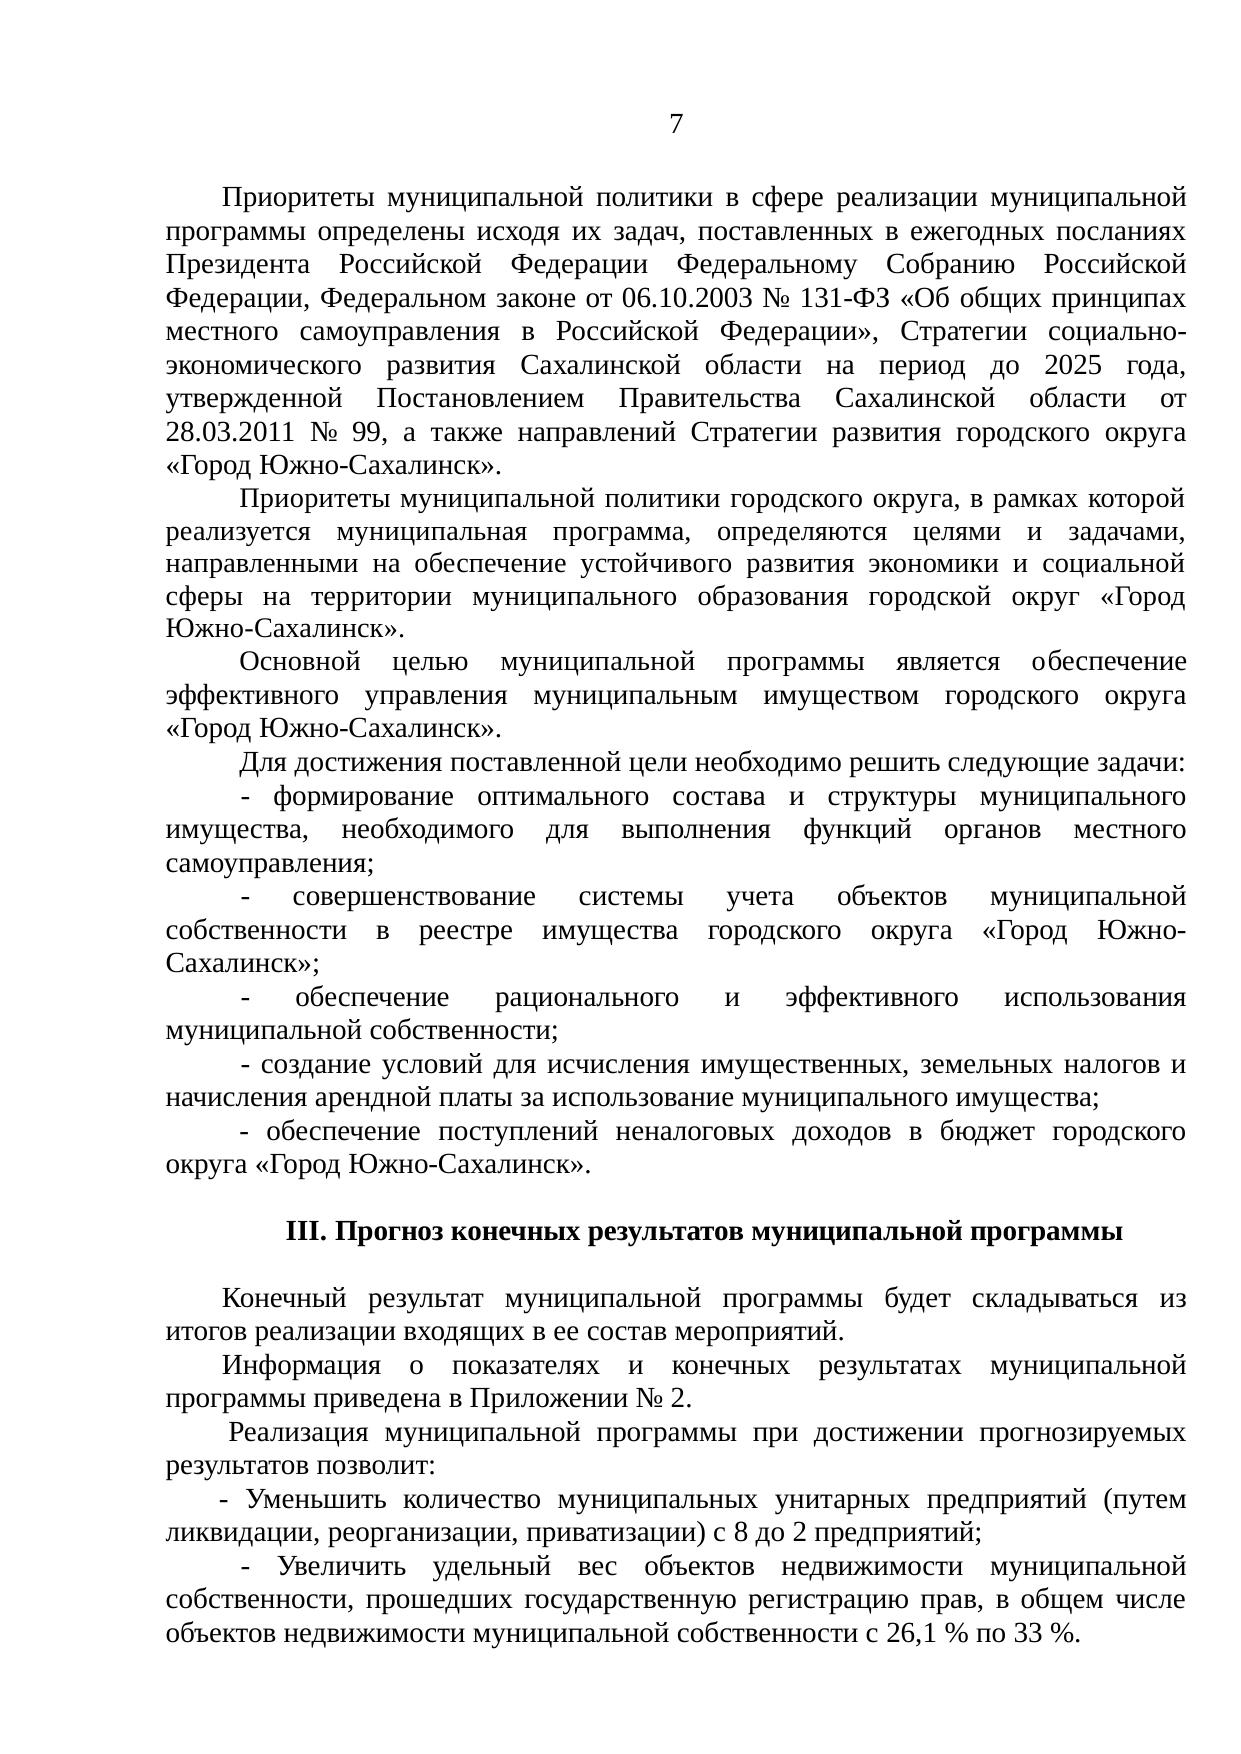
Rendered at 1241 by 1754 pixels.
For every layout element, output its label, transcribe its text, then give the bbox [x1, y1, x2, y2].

text Приоритеты муниципальной политики городского округа, в рамках которой реализуется муниципальная программа, определяются целями и задачами, направленными на обеспечение устойчивого развития экономики и социальной сферы на территории муниципального образования городской округ «Город Южно-Сахалинск». [165, 481, 1187, 644]
text Конечный результат муниципальной программы будет складываться из итогов реализации входящих в ее состав мероприятий. [165, 1280, 1187, 1347]
text - совершенствование системы учета объектов муниципальной собственности в реестре имущества городского округа «Город Южно-Сахалинск»; [165, 878, 1187, 979]
text Приоритеты муниципальной политики в сфере реализации муниципальной программы определены исходя их задач, поставленных в ежегодных посланиях Президента Российской Федерации Федеральному Собранию Российской Федерации, Федеральном законе от 06.10.2003 № 131-ФЗ «Об общих принципах местного самоуправления в Российской Федерации», Стратегии социально-экономического развития Сахалинской области на период до 2025 года, утвержденной Постановлением Правительства Сахалинской области от 28.03.2011 № 99, а также направлений Стратегии развития городского округа «Город Южно-Сахалинск». [165, 179, 1187, 481]
text - обеспечение поступлений неналоговых доходов в бюджет городского округа «Город Южно-Сахалинск». [165, 1113, 1187, 1180]
text - Уменьшить количество муниципальных унитарных предприятий (путем ликвидации, реорганизации, приватизации) с 8 до 2 предприятий; [165, 1481, 1187, 1548]
text III. Прогноз конечных результатов муниципальной программы [165, 1213, 1187, 1246]
text - Увеличить удельный вес объектов недвижимости муниципальной собственности, прошедших государственную регистрацию прав, в общем числе объектов недвижимости муниципальной собственности с 26,1 % по 33 %. [165, 1548, 1187, 1649]
text Для достижения поставленной цели необходимо решить следующие задачи: [165, 744, 1187, 778]
text Информация о показателях и конечных результатах муниципальной программы приведена в Приложении № 2. [165, 1347, 1187, 1414]
text Реализация муниципальной программы при достижении прогнозируемых результатов позволит: [165, 1414, 1187, 1481]
text - обеспечение рационального и эффективного использования муниципальной собственности; [165, 979, 1187, 1046]
text Основной целью муниципальной программы является обеспечение эффективного управления муниципальным имуществом городского округа «Город Южно-Сахалинск». [165, 644, 1187, 744]
text - формирование оптимального состава и структуры муниципального имущества, необходимого для выполнения функций органов местного самоуправления; [165, 778, 1187, 878]
text - создание условий для исчисления имущественных, земельных налогов и начисления арендной платы за использование муниципального имущества; [165, 1046, 1187, 1113]
